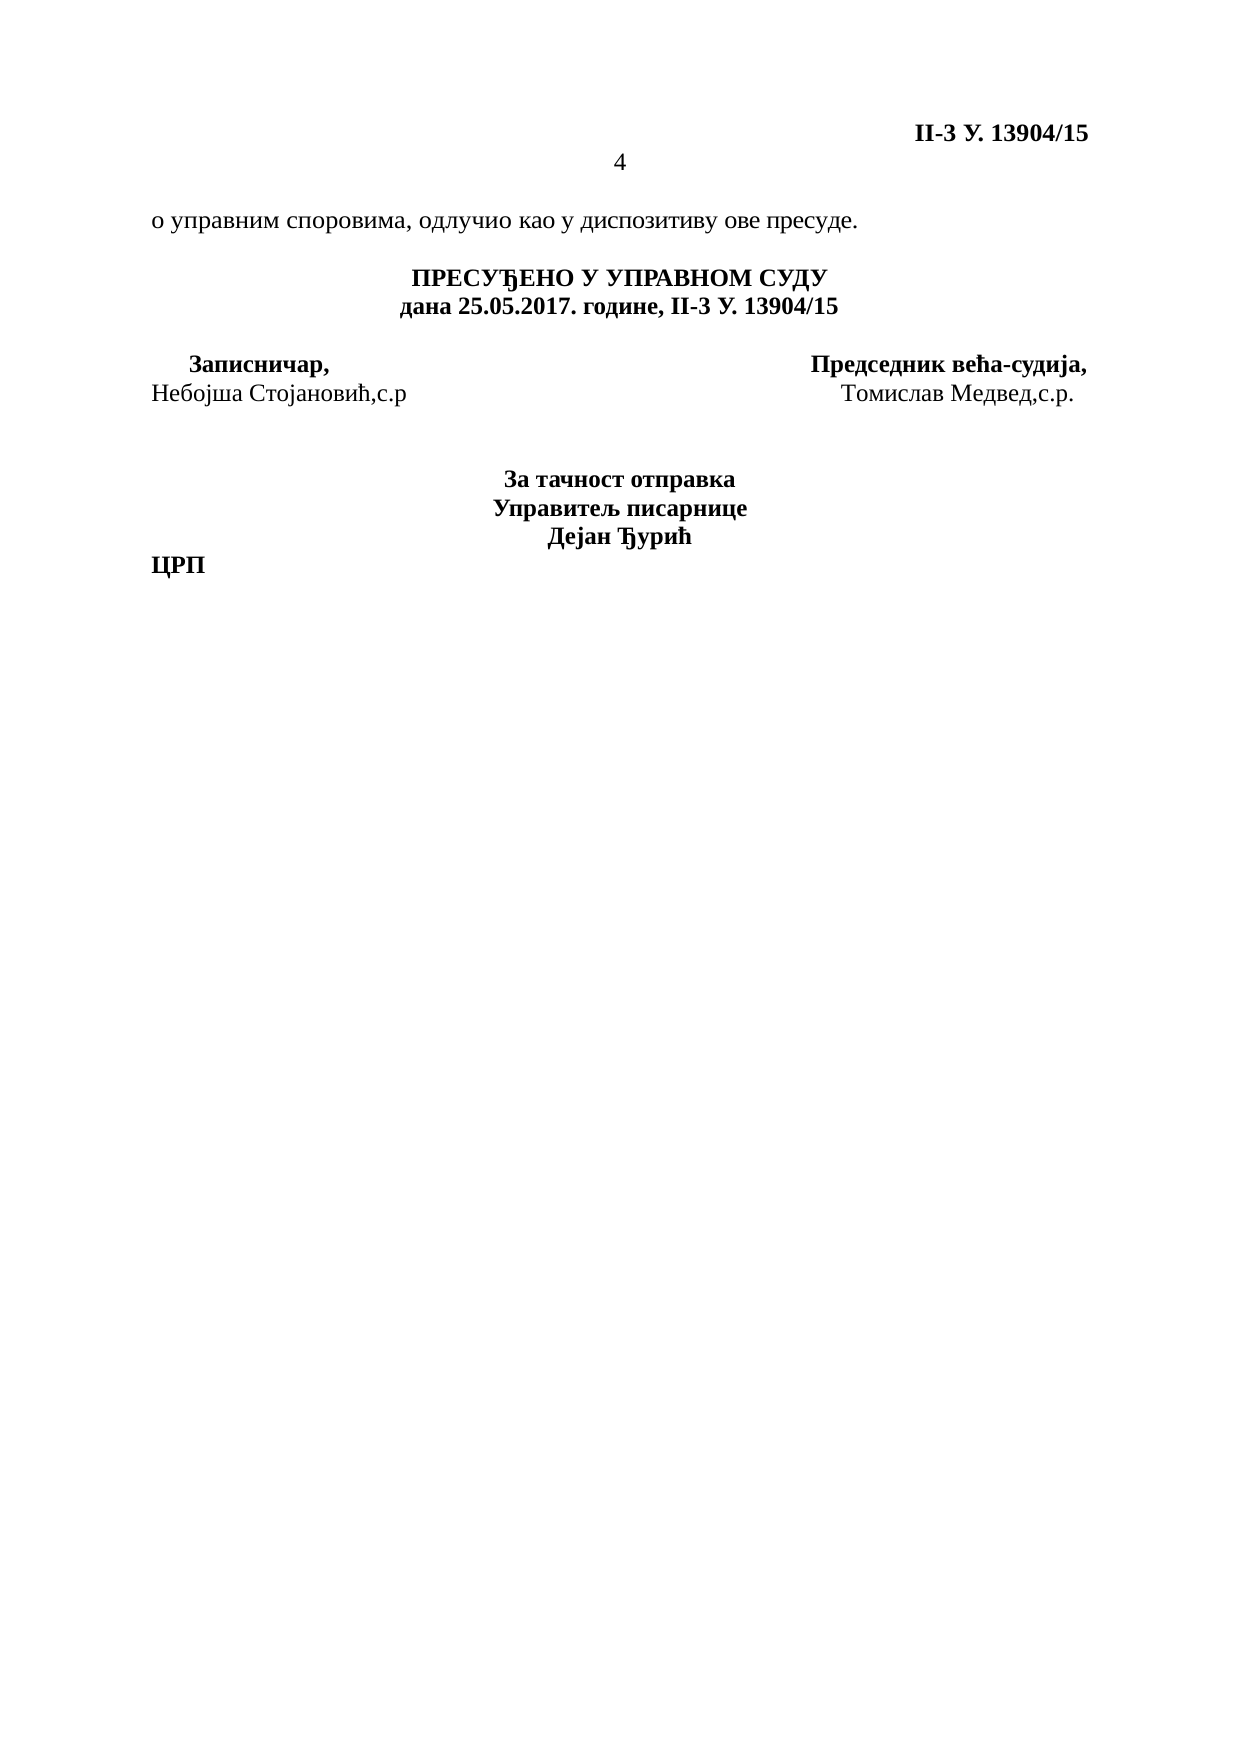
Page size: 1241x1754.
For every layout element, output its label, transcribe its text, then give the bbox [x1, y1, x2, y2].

text Небојша Стојановић,с.р Томислав Медвед,с.р. [151, 378, 1087, 406]
text Управитељ писарнице [151, 493, 1088, 521]
text дана 25.05.2017. године, II-3 У. 13904/15 [151, 291, 1087, 320]
text Дејан Ђурић [151, 521, 1088, 550]
text о управним споровима, одлучио као у диспозитиву ове пресуде. [151, 205, 1088, 234]
text Записничар, Председник већа-судија, [151, 349, 1087, 378]
text ЦРП [151, 550, 1087, 579]
text За тачност отправка [151, 464, 1088, 493]
text ПРЕСУЂЕНО У УПРАВНОМ СУДУ [151, 263, 1088, 291]
